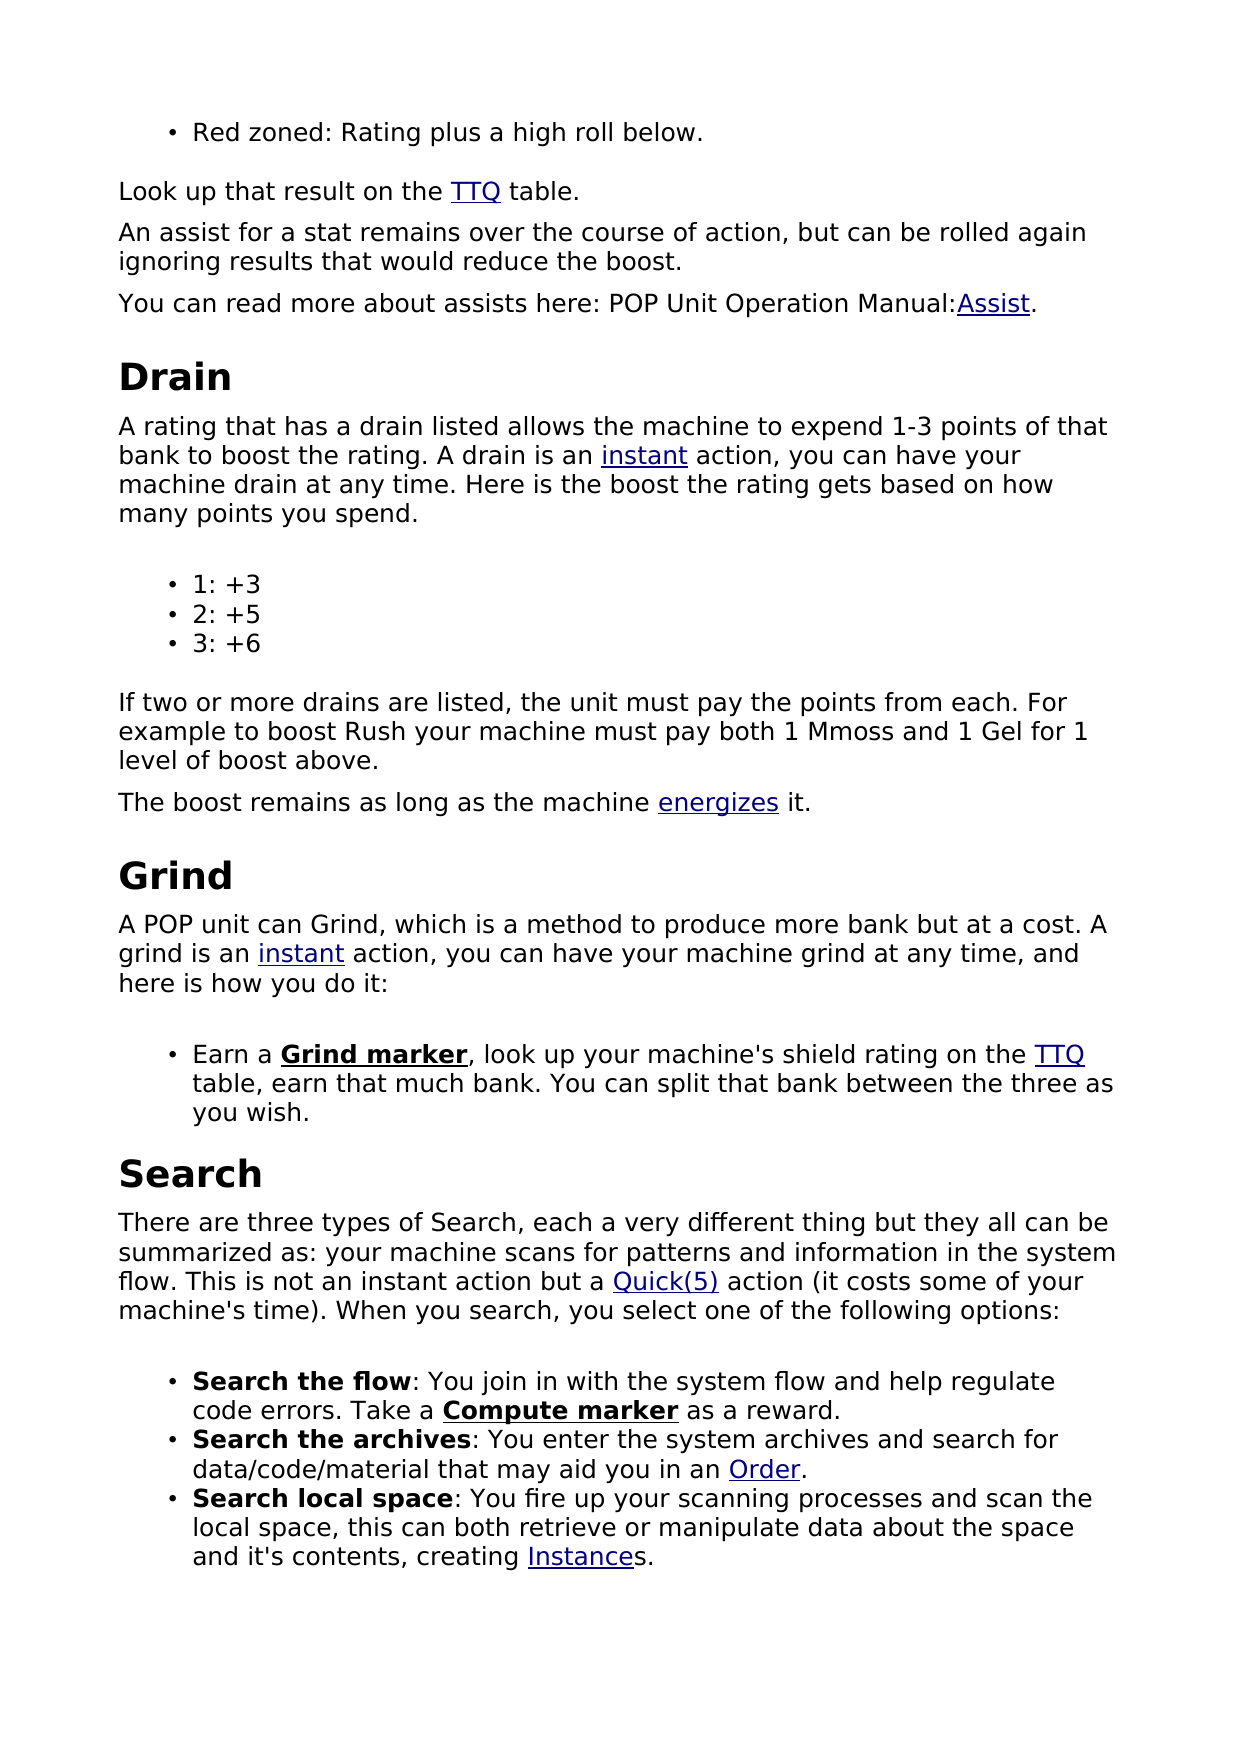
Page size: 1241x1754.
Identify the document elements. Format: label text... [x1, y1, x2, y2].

list Search local space: You fire up your scanning processes and scan the local space, this can both retrieve or manipulate data about the space and it's contents, creating Instances. [177, 1484, 1122, 1571]
list Earn a Grind marker, look up your machine's shield rating on the TTQ table, earn that much bank. You can split that bank between the three as you wish. [177, 1040, 1122, 1127]
list 3: +6 [177, 629, 1122, 658]
text Look up that result on the TTQ table. [118, 177, 1122, 206]
list Red zoned: Rating plus a high roll below. [177, 118, 1122, 147]
list 2: +5 [177, 600, 1122, 629]
subtitle Search [118, 1152, 1122, 1196]
list Search the archives: You enter the system archives and search for data/code/material that may aid you in an Order. [177, 1426, 1122, 1484]
text There are three types of Search, each a very different thing but they all can be summarized as: your machine scans for patterns and information in the system flow. This is not an instant action but a Quick(5) action (it costs some of your machine's time). When you search, you select one of the following options: [118, 1209, 1122, 1325]
list 1: +3 [177, 571, 1122, 600]
text A POP unit can Grind, which is a method to produce more bank but at a cost. A grind is an instant action, you can have your machine grind at any time, and here is how you do it: [118, 911, 1122, 998]
text An assist for a stat remains over the course of action, but can be rolled again ignoring results that would reduce the boost. [118, 218, 1122, 277]
text You can read more about assists here: POP Unit Operation Manual:Assist. [118, 289, 1122, 318]
list Search the flow: You join in with the system flow and help regulate code errors. Take a Compute marker as a reward. [177, 1367, 1122, 1426]
subtitle Grind [118, 854, 1122, 898]
subtitle Drain [118, 356, 1122, 399]
text If two or more drains are listed, the unit must pay the points from each. For example to boost Rush your machine must pay both 1 Mmoss and 1 Gel for 1 level of boost above. [118, 688, 1122, 775]
text A rating that has a drain listed allows the machine to expend 1-3 points of that bank to boost the rating. A drain is an instant action, you can have your machine drain at any time. Here is the boost the rating gets based on how many points you spend. [118, 412, 1122, 529]
text The boost remains as long as the machine energizes it. [118, 788, 1122, 817]
